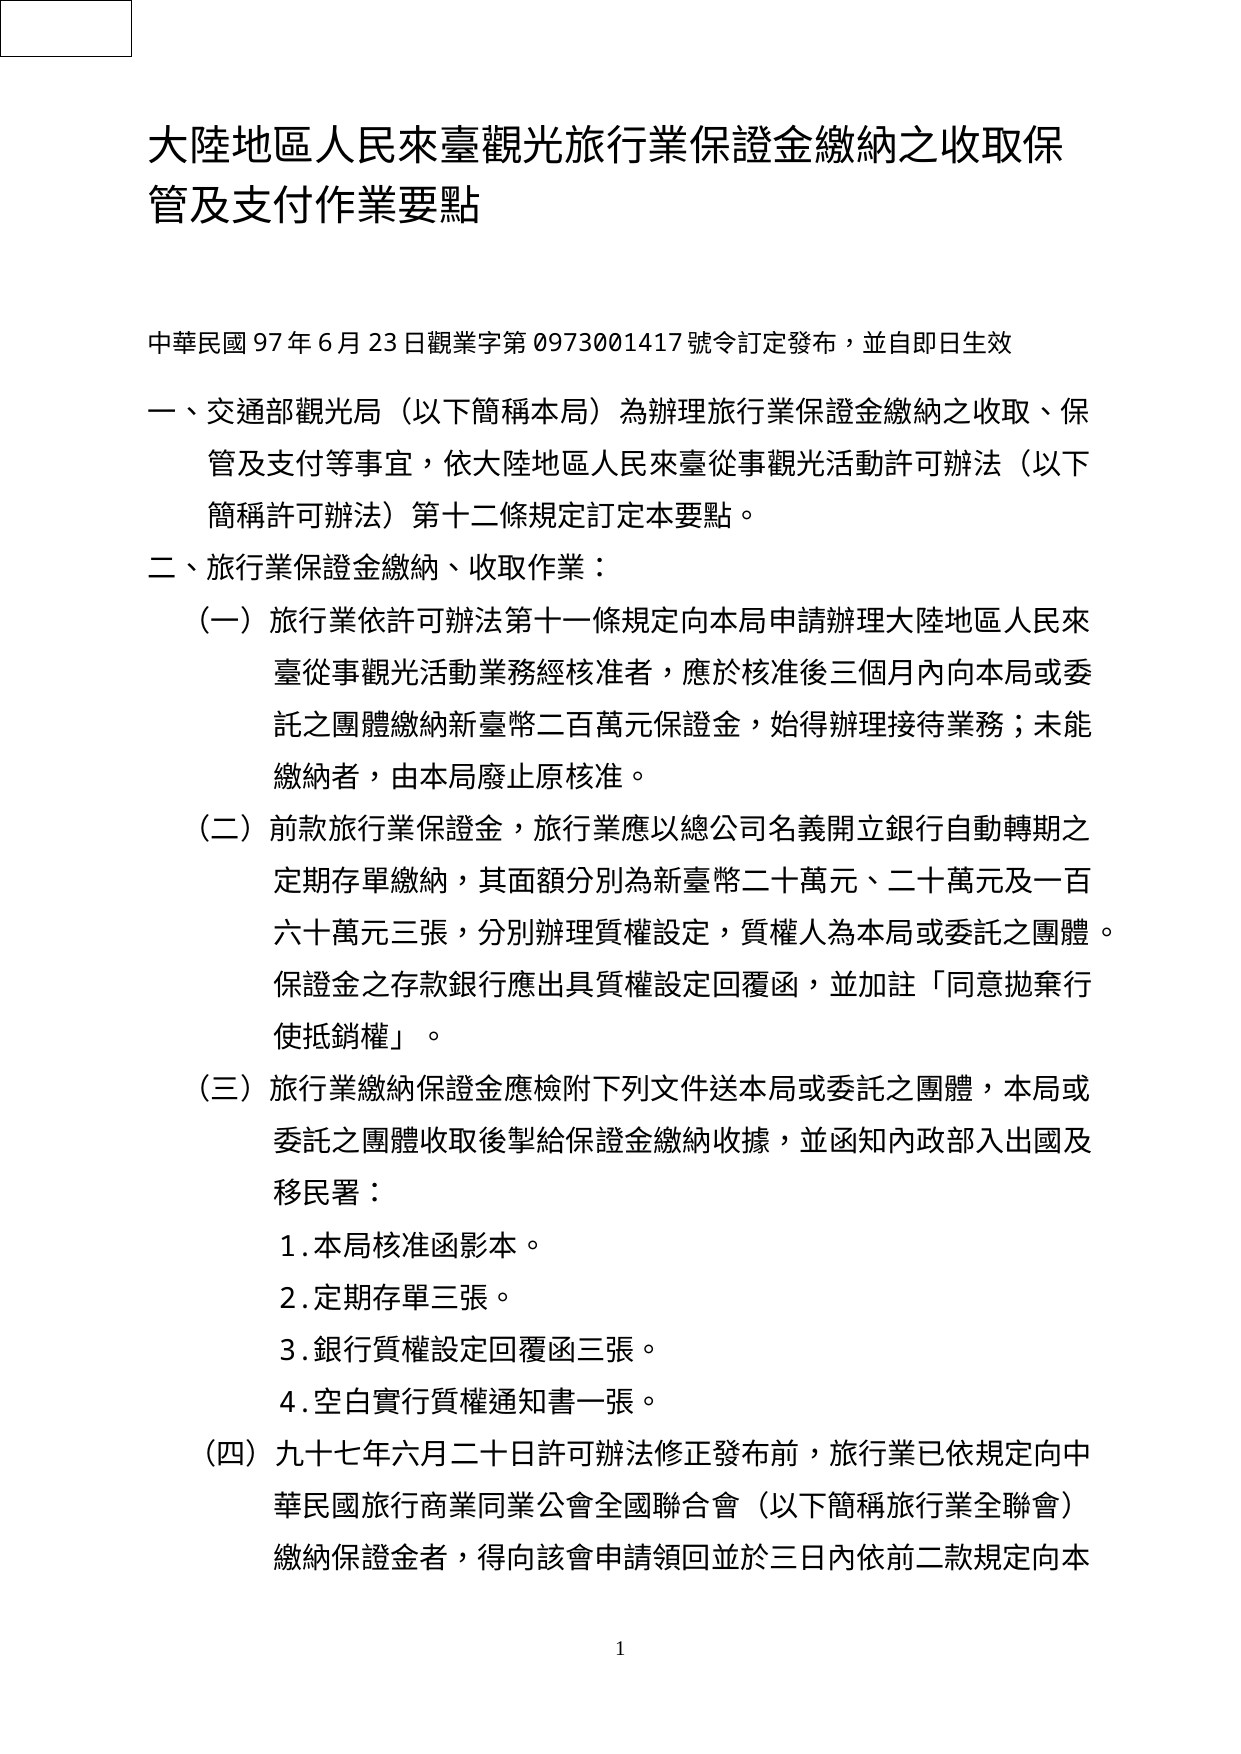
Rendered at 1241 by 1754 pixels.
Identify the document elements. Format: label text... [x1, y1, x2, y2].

text 2.定期存單三張。 [279, 1266, 1092, 1318]
text 1.本局核准函影本。 [279, 1214, 1092, 1266]
text 二、旅行業保證金繳納、收取作業： [148, 537, 1092, 589]
text 大陸地區人民來臺觀光旅行業保證金繳納之收取保管及支付作業要點 [148, 112, 1092, 233]
text 中華民國97年6月23日觀業字第0973001417號令訂定發布，並自即日生效 [148, 300, 1092, 362]
text （一）旅行業依許可辦法第十一條規定向本局申請辦理大陸地區人民來臺從事觀光活動業務經核准者，應於核准後三個月內向本局或委託之團體繳納新臺幣二百萬元保證金，始得辦理接待業務；未能繳納者，由本局廢止原核准。 [181, 589, 1092, 798]
text 一、交通部觀光局（以下簡稱本局）為辦理旅行業保證金繳納之收取、保管及支付等事宜，依大陸地區人民來臺從事觀光活動許可辦法（以下簡稱許可辦法）第十二條規定訂定本要點。 [148, 381, 1092, 537]
text 3.銀行質權設定回覆函三張。 [279, 1318, 1092, 1371]
text （四）九十七年六月二十日許可辦法修正發布前，旅行業已依規定向中華民國旅行商業同業公會全國聯合會（以下簡稱旅行業全聯會）繳納保證金者，得向該會申請領回並於三日內依前二款規定向本 [187, 1423, 1092, 1579]
text 4.空白實行質權通知書一張。 [279, 1371, 1092, 1423]
text （三）旅行業繳納保證金應檢附下列文件送本局或委託之團體，本局或委託之團體收取後掣給保證金繳納收據，並函知內政部入出國及移民署： [181, 1058, 1092, 1214]
text （二）前款旅行業保證金，旅行業應以總公司名義開立銀行自動轉期之定期存單繳納，其面額分別為新臺幣二十萬元、二十萬元及一百六十萬元三張，分別辦理質權設定，質權人為本局或委託之團體。保證金之存款銀行應出具質權設定回覆函，並加註「同意拋棄行使抵銷權」。 [181, 798, 1092, 1058]
